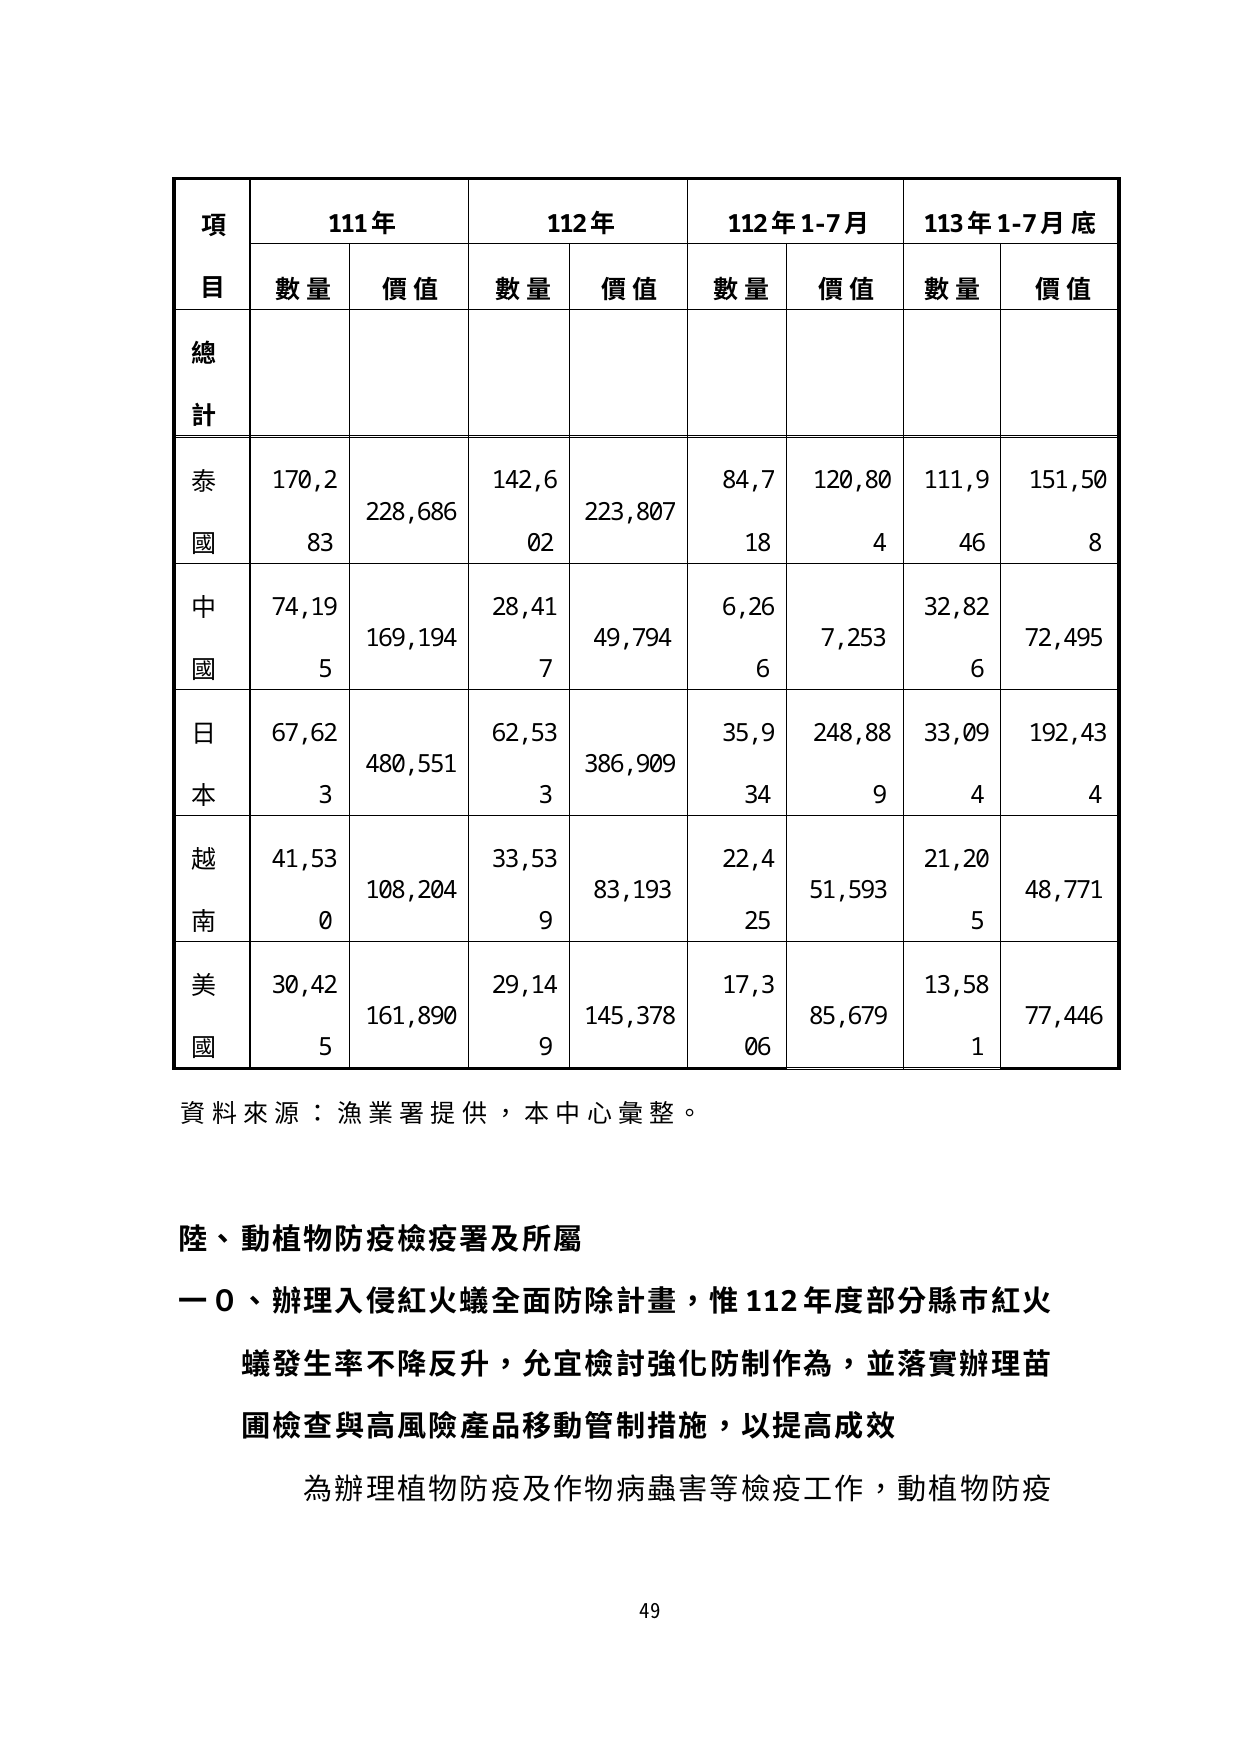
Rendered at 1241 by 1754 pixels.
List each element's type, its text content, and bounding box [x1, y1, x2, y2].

table_cell 35,934 [688, 690, 786, 815]
table_cell [251, 310, 349, 434]
table_cell 151,508 [1001, 438, 1117, 563]
table_cell [1001, 310, 1117, 434]
table_cell 145,378 [570, 942, 687, 1067]
table_cell 17,306 [688, 942, 786, 1067]
table_cell 總計 [176, 310, 249, 434]
table_cell 價值 [350, 244, 468, 308]
table_cell 85,679 [787, 942, 903, 1067]
table_cell 111,946 [904, 438, 1000, 563]
table_cell 170,283 [251, 438, 349, 563]
table_cell 21,205 [904, 816, 1000, 941]
table_cell 33,094 [904, 690, 1000, 815]
table_cell 72,495 [1001, 564, 1117, 689]
table_header 111年 [251, 180, 468, 243]
table_header 112年1-7月 [688, 180, 903, 243]
table_cell 62,533 [469, 690, 569, 815]
table_cell 價值 [1001, 244, 1117, 308]
table_cell 49,794 [570, 564, 687, 689]
table_cell 越南 [176, 816, 249, 941]
table_cell 33,539 [469, 816, 569, 941]
table_cell 7,253 [787, 564, 903, 689]
table_cell [469, 310, 569, 434]
table_cell 74,195 [251, 564, 349, 689]
table_cell 161,890 [350, 942, 468, 1067]
table_cell 169,194 [350, 564, 468, 689]
table_cell 41,530 [251, 816, 349, 941]
table_cell 77,446 [1001, 942, 1117, 1067]
table_cell 480,551 [350, 690, 468, 815]
table_cell 中國 [176, 564, 249, 689]
table_cell 192,434 [1001, 690, 1117, 815]
table_cell 數量 [904, 244, 1000, 308]
table_header 112年 [469, 180, 687, 243]
table_cell [688, 310, 786, 434]
table_cell 84,718 [688, 438, 786, 563]
table_cell [570, 310, 687, 434]
table_cell 108,204 [350, 816, 468, 941]
table_cell 51,593 [787, 816, 903, 941]
table_cell 22,425 [688, 816, 786, 941]
table_cell 價值 [570, 244, 687, 308]
table_cell [787, 310, 903, 434]
table_cell 數量 [251, 244, 349, 308]
table_cell 日本 [176, 690, 249, 815]
text 為辦理植物防疫及作物病蟲害等檢疫工作，動植物防疫檢疫署及所屬(以下簡稱防檢署)114年度預算案於「動植物防檢疫管理-植物防疫業務」項下編列獎補助費2,456萬元，以補助各地方政府、大專院校及相關民間團體推動全國有害生物生物整合性防治、重大病蟲害共同防治及紅火蟻防治相關事項。經查： [236, 1445, 1063, 1507]
table_cell 數量 [688, 244, 786, 308]
table_cell 價值 [787, 244, 903, 308]
table_cell 248,889 [787, 690, 903, 815]
table_cell 120,804 [787, 438, 903, 563]
text 資料來源：漁業署提供，本中心彙整。 [164, 1070, 1063, 1132]
table_cell 29,149 [469, 942, 569, 1067]
table_cell 223,807 [570, 438, 687, 563]
table_cell 泰國 [176, 438, 249, 563]
text 陸、動植物防疫檢疫署及所屬 [177, 1195, 1063, 1257]
table_header 113年1-7月底 [904, 180, 1117, 243]
table_cell 30,425 [251, 942, 349, 1067]
table_cell 142,602 [469, 438, 569, 563]
table_cell 28,417 [469, 564, 569, 689]
table_cell 83,193 [570, 816, 687, 941]
table_cell 48,771 [1001, 816, 1117, 941]
table_cell 228,686 [350, 438, 468, 563]
table_cell [350, 310, 468, 434]
table_cell 13,581 [904, 942, 1000, 1067]
table_cell 67,623 [251, 690, 349, 815]
table_cell 386,909 [570, 690, 687, 815]
table_cell 美國 [176, 942, 249, 1067]
text 一０、辦理入侵紅火蟻全面防除計畫，惟112年度部分縣巿紅火蟻發生率不降反升，允宜檢討強化防制作為，並落實辦理苗圃檢查與高風險產品移動管制措施，以提高成效 [177, 1257, 1063, 1445]
table_cell [904, 310, 1000, 434]
table_cell 32,826 [904, 564, 1000, 689]
table_cell 6,266 [688, 564, 786, 689]
table_header 項目 [176, 180, 249, 308]
table_cell 數量 [469, 244, 569, 308]
